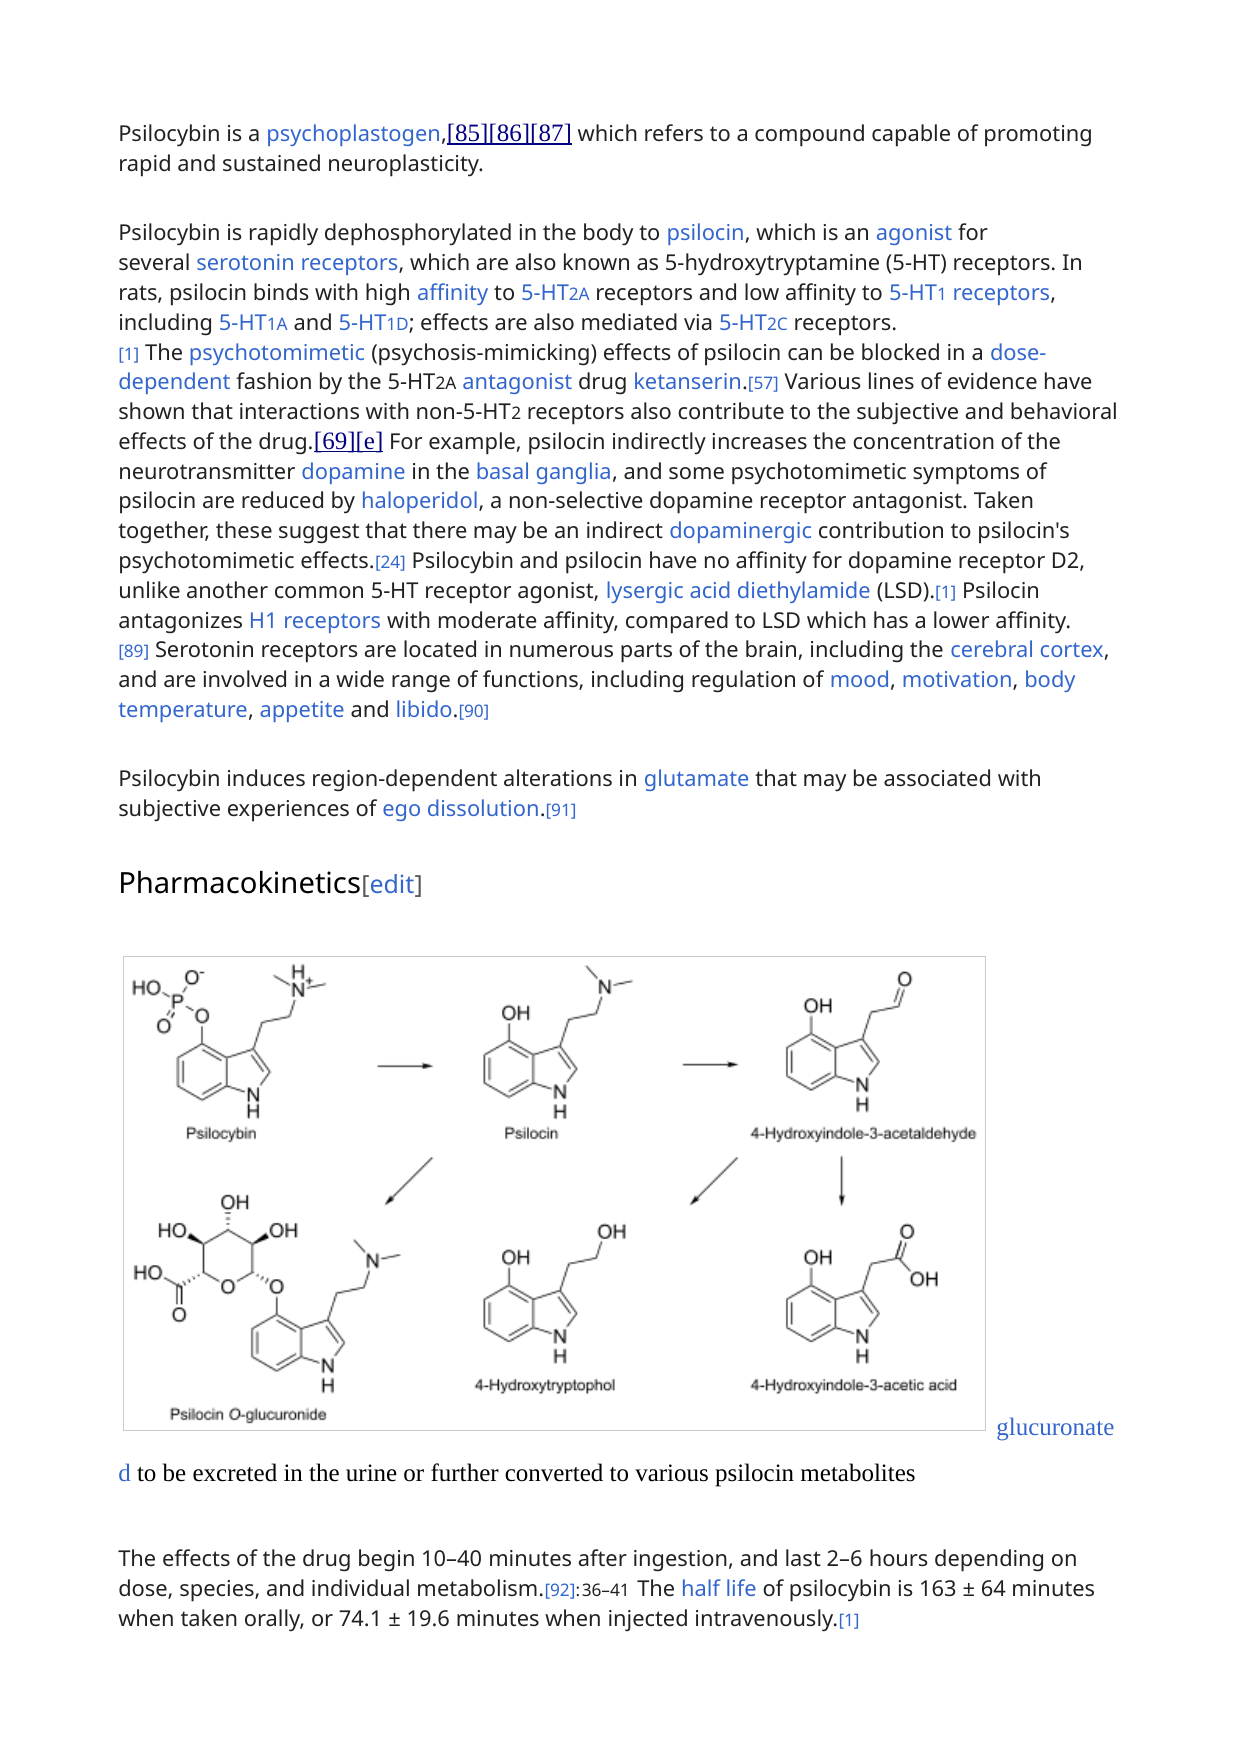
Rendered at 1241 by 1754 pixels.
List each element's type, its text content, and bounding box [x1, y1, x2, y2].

subtitle Pharmacokinetics[edit] [118, 862, 1122, 902]
text Psilocybin is a psychoplastogen,[85][86][87] which refers to a compound capable of promoting rapid and sustained neuroplasticity. [118, 118, 1122, 178]
text glucuronated to be excreted in the urine or further converted to various psilocin metabolites [118, 951, 1122, 1487]
text Psilocybin is rapidly dephosphorylated in the body to psilocin, which is an agonist for several serotonin receptors, which are also known as 5-hydroxytryptamine (5-HT) receptors. In rats, psilocin binds with high affinity to 5-HT2A receptors and low affinity to 5-HT1 receptors, including 5-HT1A and 5-HT1D; effects are also mediated via 5-HT2C receptors.[1] The psychotomimetic (psychosis-mimicking) effects of psilocin can be blocked in a dose-dependent fashion by the 5-HT2A antagonist drug ketanserin.[57] Various lines of evidence have shown that interactions with non-5-HT2 receptors also contribute to the subjective and behavioral effects of the drug.[69][e] For example, psilocin indirectly increases the concentration of the neurotransmitter dopamine in the basal ganglia, and some psychotomimetic symptoms of psilocin are reduced by haloperidol, a non-selective dopamine receptor antagonist. Taken together, these suggest that there may be an indirect dopaminergic contribution to psilocin's psychotomimetic effects.[24] Psilocybin and psilocin have no affinity for dopamine receptor D2, unlike another common 5-HT receptor agonist, lysergic acid diethylamide (LSD).[1] Psilocin antagonizes H1 receptors with moderate affinity, compared to LSD which has a lower affinity.[89] Serotonin receptors are located in numerous parts of the brain, including the cerebral cortex, and are involved in a wide range of functions, including regulation of mood, motivation, body temperature, appetite and libido.[90] [118, 217, 1122, 724]
text Psilocybin induces region-dependent alterations in glutamate that may be associated with subjective experiences of ego dissolution.[91] [118, 763, 1122, 823]
text The effects of the drug begin 10–40 minutes after ingestion, and last 2–6 hours depending on dose, species, and individual metabolism.[92]: 36–41 The half life of psilocybin is 163 ± 64 minutes when taken orally, or 74.1 ± 19.6 minutes when injected intravenously.[1] [118, 1543, 1122, 1633]
picture [125, 958, 983, 1428]
